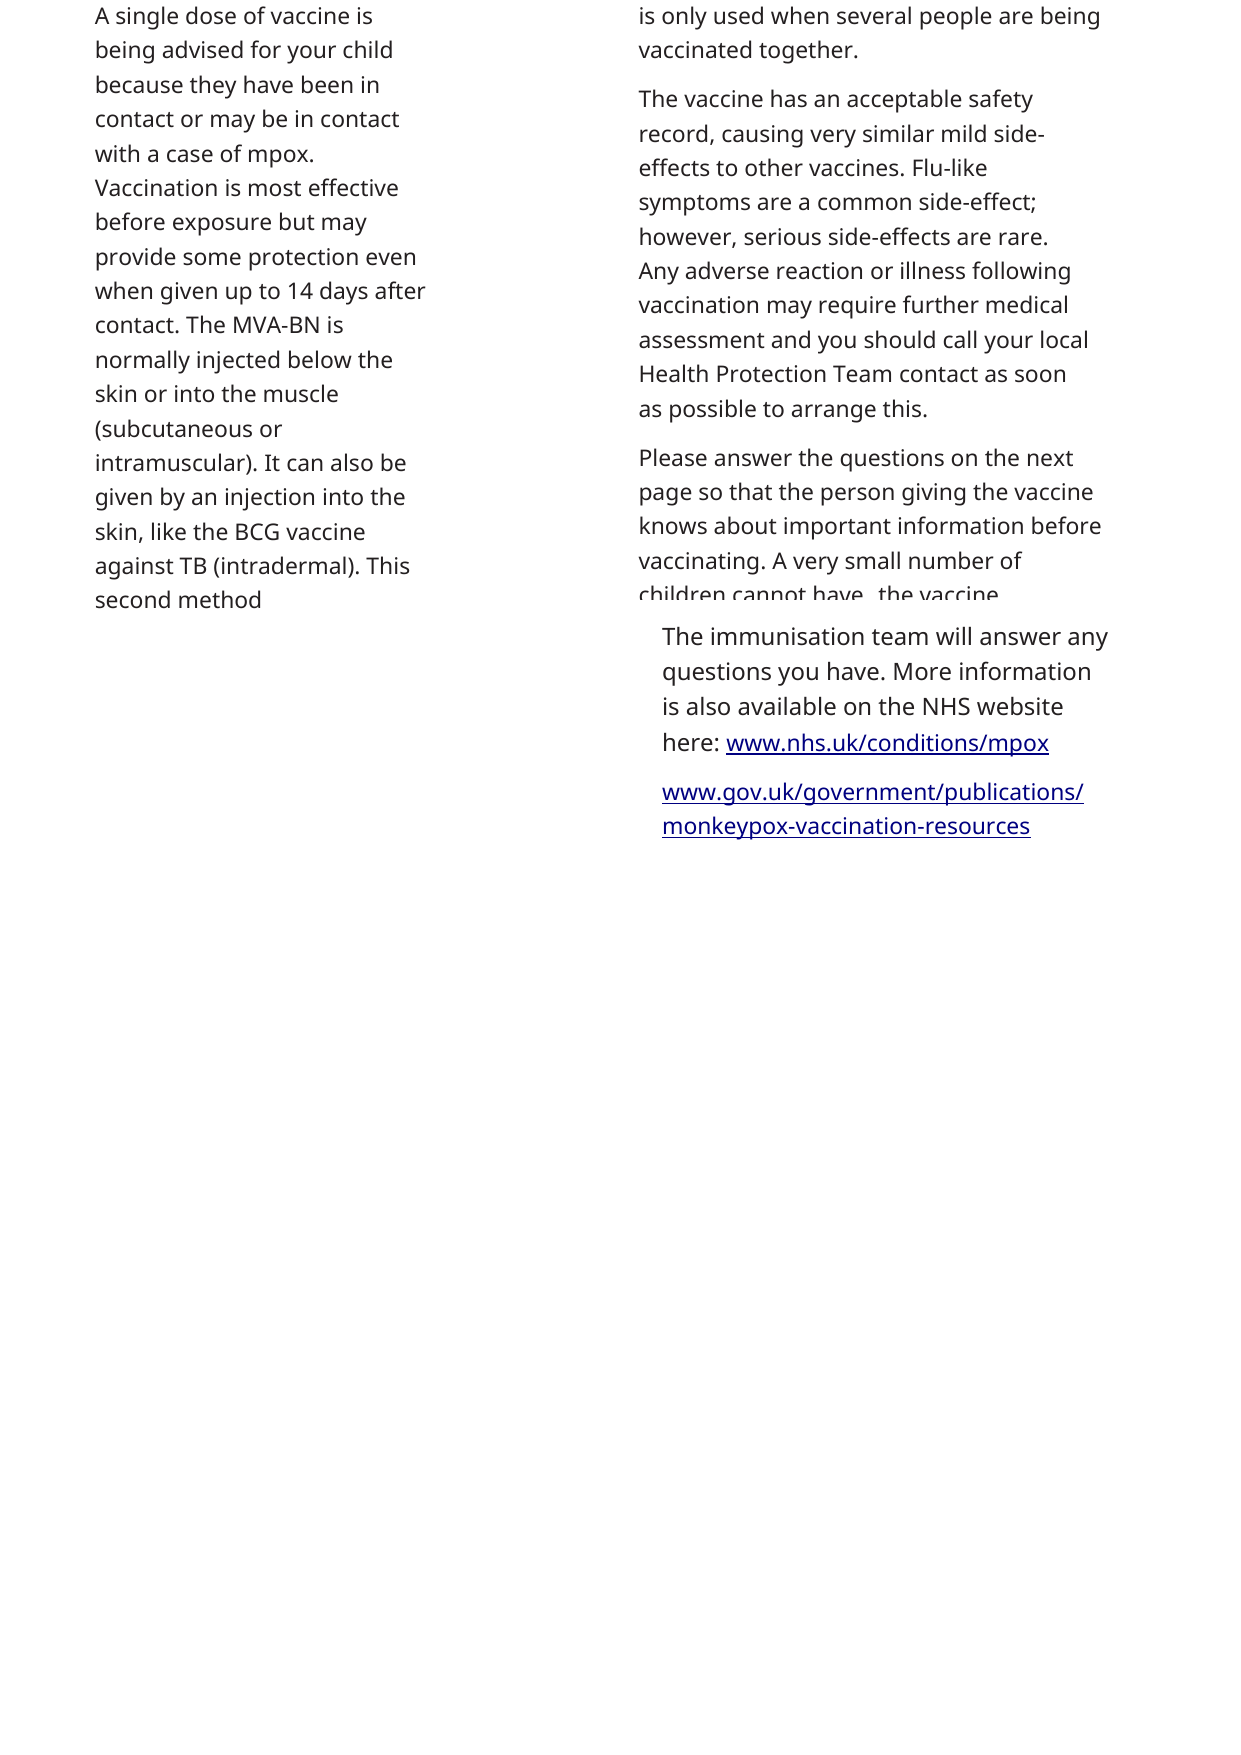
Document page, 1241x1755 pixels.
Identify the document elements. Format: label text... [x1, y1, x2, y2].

text Please answer the questions on the next page so that the person giving the vaccine knows about important information before vaccinating. A very small number of children cannot have the vaccine. [638, 441, 1146, 858]
text A single dose of vaccine is being advised for your child because they have been in contact or may be in contact with a case of mpox. Vaccination is most effective before exposure but may provide some protection even when given up to 14 days after contact. The MVA-BN is normally injected below the skin or into the muscle (subcutaneous or intramuscular). It can also be given by an injection into the skin, like the BCG vaccine against TB (intradermal). This second method [94, 0, 429, 616]
text The vaccine has an acceptable safety record, causing very similar mild side-effects to other vaccines. Flu-like symptoms are a common side-effect; however, serious side-effects are rare. Any adverse reaction or illness following vaccination may require further medical assessment and you should call your local Health Protection Team contact as soon as possible to arrange this. [638, 83, 1095, 424]
text is only used when several people are being vaccinated together. [638, 0, 1133, 66]
text The immunisation team will answer any questions you have. More information is also available on the NHS website here: www.nhs.uk/conditions/mpox [662, 620, 1111, 758]
text or the UKHSA mpox information leaflet www.gov.uk/government/publications/ monkeypox-vaccination-resources [662, 775, 1113, 858]
